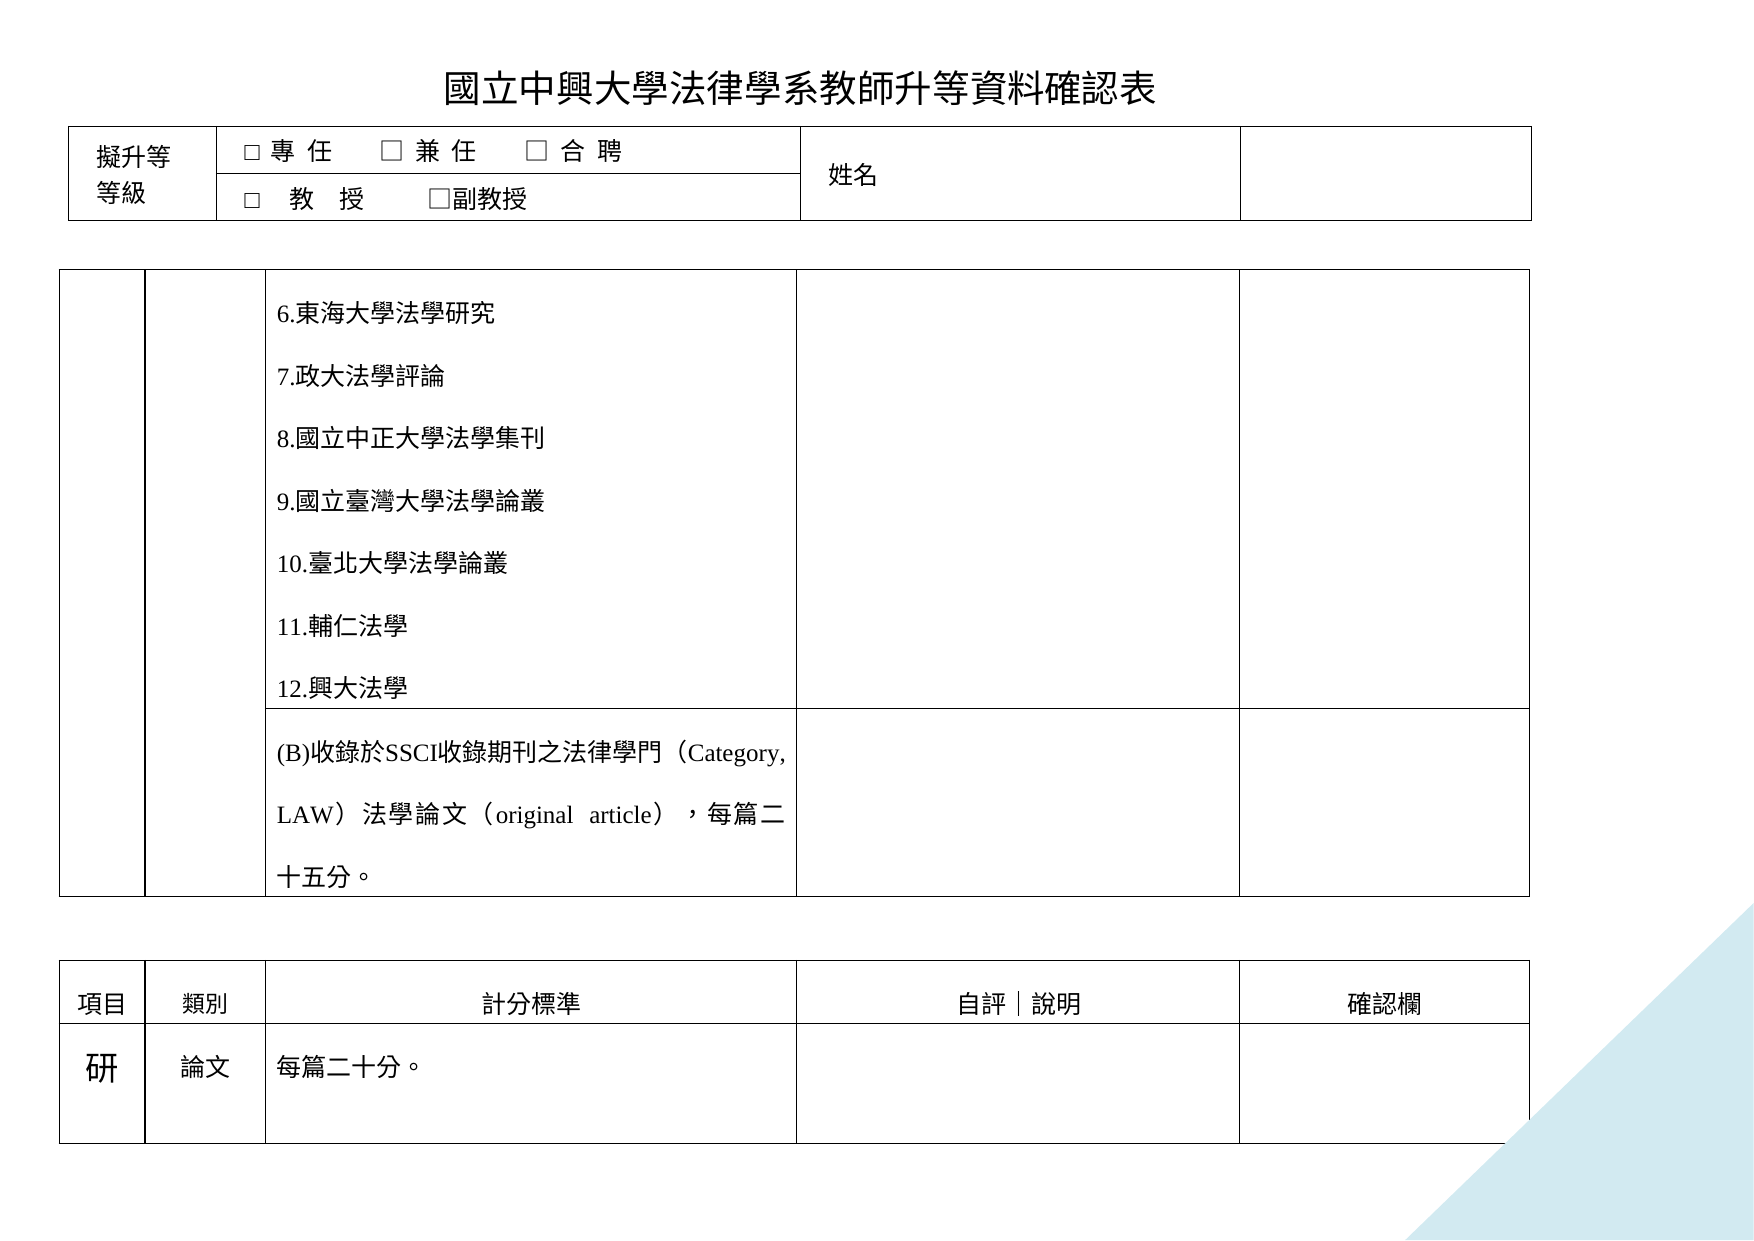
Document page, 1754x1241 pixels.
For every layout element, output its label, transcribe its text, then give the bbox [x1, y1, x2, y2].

table_cell [1240, 1024, 1529, 1143]
table_cell 6.東海大學法學研究 7.政大法學評論 8.國立中正大學法學集刊 9.國立臺灣大學法學論叢 10.臺北大學法學論叢 11.輔仁法學 12.興大法學 [266, 270, 796, 708]
table_header 計分標準 [266, 961, 796, 1023]
table_header 自評｜說明 [797, 961, 1239, 1023]
table_cell [797, 709, 1239, 896]
table_cell [146, 270, 265, 896]
table_cell [797, 1024, 1239, 1143]
table_cell 研 [60, 1024, 144, 1143]
table_cell [797, 270, 1239, 708]
table_header 類別 [146, 961, 265, 1023]
table_header 項目 [60, 961, 144, 1023]
table_cell (B)收錄於SSCI收錄期刊之法律學門（Category, LAW）法學論文（original article），每篇二十五分。 [266, 709, 796, 896]
table_header 確認欄 [1240, 961, 1529, 1023]
table_cell 論文 [146, 1024, 265, 1143]
table_cell [1240, 709, 1529, 896]
table_cell 每篇二十分。 [266, 1024, 796, 1143]
table_cell [60, 270, 144, 896]
table_cell [1240, 270, 1529, 708]
